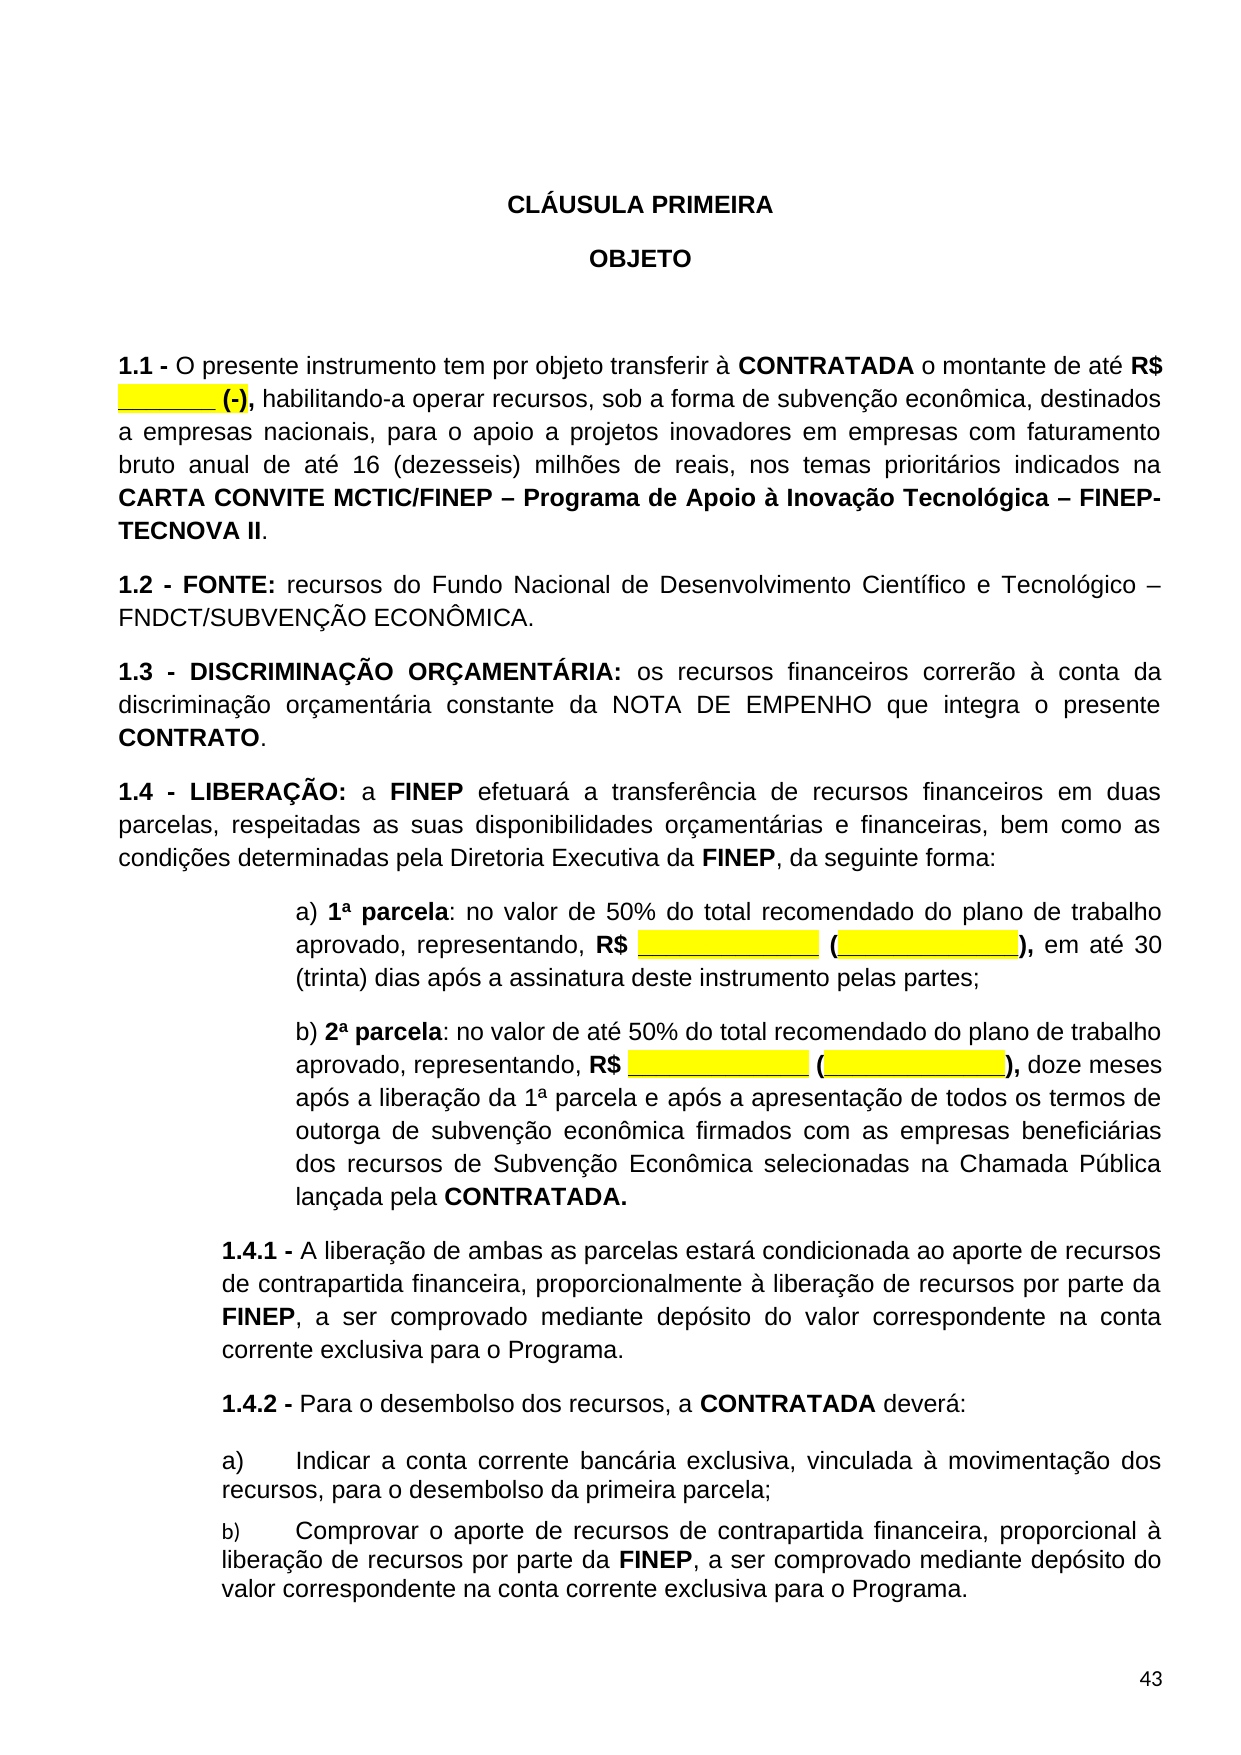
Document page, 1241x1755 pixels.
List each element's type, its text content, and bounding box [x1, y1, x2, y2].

text 1.1 - O presente instrumento tem por objeto transferir à CONTRATADA o montante de até R$ _______ (-), habilitando-a operar recursos, sob a forma de subvenção econômica, destinados a empresas nacionais, para o apoio a projetos inovadores em empresas com faturamento bruto anual de até 16 (dezesseis) milhões de reais, nos temas prioritários indicados na CARTA CONVITE MCTIC/FINEP – Programa de Apoio à Inovação Tecnológica – FINEP-TECNOVA II. [118, 351, 1162, 545]
subtitle CLÁUSULA PRIMEIRA [118, 190, 1162, 218]
text 1.3 - DISCRIMINAÇÃO ORÇAMENTÁRIA: os recursos financeiros correrão à conta da discriminação orçamentária constante da NOTA DE EMPENHO que integra o presente CONTRATO. [118, 657, 1162, 752]
text 1.2 - FONTE: recursos do Fundo Nacional de Desenvolvimento Científico e Tecnológico – FNDCT/SUBVENÇÃO ECONÔMICA. [118, 570, 1162, 632]
text a) 1a parcela: no valor de 50% do total recomendado do plano de trabalho aprovado, representando, R$ _____________ (_____________), em até 30 (trinta) dias após a assinatura deste instrumento pelas partes; [295, 897, 1162, 992]
text 1.4.1 - A liberação de ambas as parcelas estará condicionada ao aporte de recursos de contrapartida financeira, proporcionalmente à liberação de recursos por parte da FINEP, a ser comprovado mediante depósito do valor correspondente na conta corrente exclusiva para o Programa. [222, 1236, 1162, 1363]
list Comprovar o aporte de recursos de contrapartida financeira, proporcional à liberação de recursos por parte da FINEP, a ser comprovado mediante depósito do valor correspondente na conta corrente exclusiva para o Programa. [221, 1516, 1162, 1603]
text b) 2a parcela: no valor de até 50% do total recomendado do plano de trabalho aprovado, representando, R$ _____________ (_____________), doze meses após a liberação da 1ª parcela e após a apresentação de todos os termos de outorga de subvenção econômica firmados com as empresas beneficiárias dos recursos de Subvenção Econômica selecionadas na Chamada Pública lançada pela CONTRATADA. [295, 1017, 1162, 1211]
list Indicar a conta corrente bancária exclusiva, vinculada à movimentação dos recursos, para o desembolso da primeira parcela; [222, 1446, 1162, 1504]
text 1.4 - LIBERAÇÃO: a FINEP efetuará a transferência de recursos financeiros em duas parcelas, respeitadas as suas disponibilidades orçamentárias e financeiras, bem como as condições determinadas pela Diretoria Executiva da FINEP, da seguinte forma: [118, 777, 1162, 872]
list 1.4.2 - Para o desembolso dos recursos, a CONTRATADA deverá: [222, 1389, 1162, 1417]
subtitle OBJETO [118, 243, 1162, 272]
